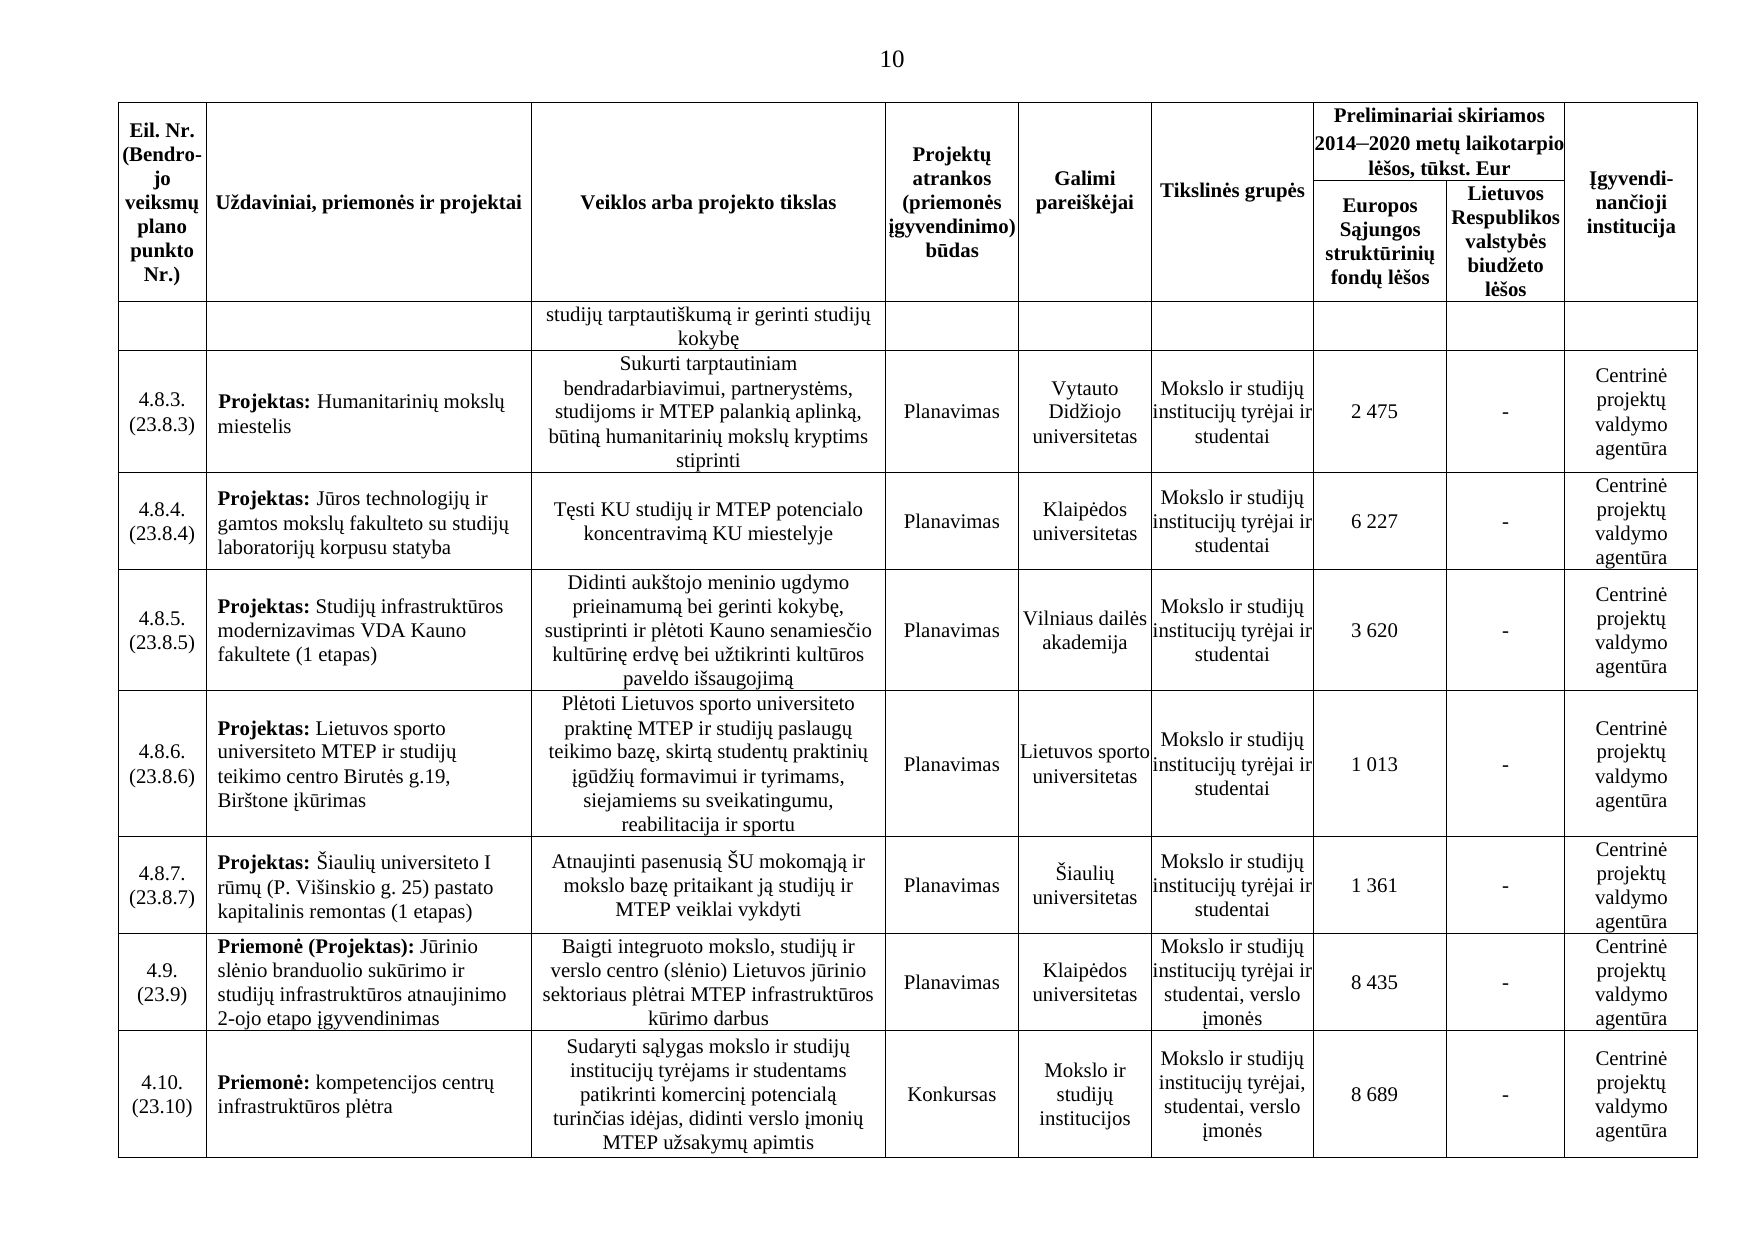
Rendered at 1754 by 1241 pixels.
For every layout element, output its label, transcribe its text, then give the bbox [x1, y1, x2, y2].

table_cell [1019, 302, 1151, 350]
table_cell 1 013 [1314, 691, 1446, 836]
table_cell - [1447, 473, 1564, 569]
table_cell Projektas: Humanitarinių mokslų miestelis [207, 351, 531, 472]
table_cell Mokslo ir studijų institucijų tyrėjai ir studentai [1152, 570, 1313, 690]
table_cell - [1447, 691, 1564, 836]
table_cell Planavimas [886, 934, 1018, 1030]
table_cell - [1447, 1031, 1564, 1157]
table_cell 4.8.6. (23.8.6) [119, 691, 206, 836]
table_cell 8 435 [1314, 934, 1446, 1030]
table_cell Baigti integruoto mokslo, studijų ir verslo centro (slėnio) Lietuvos jūrinio sektoriaus plėtrai MTEP infrastruktūros kūrimo darbus [532, 934, 885, 1030]
table_cell Klaipėdos universitetas [1019, 473, 1151, 569]
table_cell [119, 302, 206, 350]
table_cell Mokslo ir studijų institucijų tyrėjai ir studentai, verslo įmonės [1152, 934, 1313, 1030]
table_cell [1314, 302, 1446, 350]
table_header Projektų atrankos (priemonės įgyvendinimo) būdas [886, 103, 1018, 301]
table_cell 4.8.5. (23.8.5) [119, 570, 206, 690]
table_cell Tęsti KU studijų ir MTEP potencialo koncentravimą KU miestelyje [532, 473, 885, 569]
table_cell Mokslo ir studijų institucijų tyrėjai ir studentai [1152, 837, 1313, 933]
table_cell Mokslo ir studijų institucijos [1019, 1031, 1151, 1157]
table_cell Lietuvos Respublikos valstybės biudžeto lėšos [1447, 181, 1564, 301]
table_header Veiklos arba projekto tikslas [532, 103, 885, 301]
table_cell 4.8.3. (23.8.3) [119, 351, 206, 472]
table_cell - [1447, 351, 1564, 472]
table_cell [1152, 302, 1313, 350]
table_cell Projektas: Studijų infrastruktūros modernizavimas VDA Kauno fakultete (1 etapas) [207, 570, 531, 690]
table_cell Mokslo ir studijų institucijų tyrėjai ir studentai [1152, 473, 1313, 569]
table_cell Konkursas [886, 1031, 1018, 1157]
table_cell - [1447, 837, 1564, 933]
table_cell Centrinė projektų valdymo agentūra [1565, 473, 1697, 569]
table_cell Sukurti tarptautiniam bendradarbiavimui, partnerystėms, studijoms ir MTEP palankią aplinką, būtiną humanitarinių mokslų kryptims stiprinti [532, 351, 885, 472]
table_cell 8 689 [1314, 1031, 1446, 1157]
table_cell 4.8.7. (23.8.7) [119, 837, 206, 933]
table_cell [1565, 302, 1697, 350]
table_cell Projektas: Šiaulių universiteto I rūmų (P. Višinskio g. 25) pastato kapitalinis remontas (1 etapas) [207, 837, 531, 933]
table_cell Plėtoti Lietuvos sporto universiteto praktinę MTEP ir studijų paslaugų teikimo bazę, skirtą studentų praktinių įgūdžių formavimui ir tyrimams, siejamiems su sveikatingumu, reabilitacija ir sportu [532, 691, 885, 836]
table_cell Centrinė projektų valdymo agentūra [1565, 691, 1697, 836]
table_cell Atnaujinti pasenusią ŠU mokomąją ir mokslo bazę pritaikant ją studijų ir MTEP veiklai vykdyti [532, 837, 885, 933]
table_cell 4.10. (23.10) [119, 1031, 206, 1157]
table_cell Priemonė: kompetencijos centrų infrastruktūros plėtra [207, 1031, 531, 1157]
table_cell Didinti aukštojo meninio ugdymo prieinamumą bei gerinti kokybę, sustiprinti ir plėtoti Kauno senamiesčio kultūrinę erdvę bei užtikrinti kultūros paveldo išsaugojimą [532, 570, 885, 690]
table_cell Centrinė projektų valdymo agentūra [1565, 934, 1697, 1030]
table_cell - [1447, 934, 1564, 1030]
table_cell Priemonė (Projektas): Jūrinio slėnio branduolio sukūrimo ir studijų infrastruktūros atnaujinimo 2-ojo etapo įgyvendinimas [207, 934, 531, 1030]
table_cell Europos Sąjungos struktūrinių fondų lėšos [1314, 181, 1446, 301]
table_cell - [1447, 302, 1564, 350]
table_cell 2 475 [1314, 351, 1446, 472]
table_header Įgyvendi-nančioji institucija [1565, 103, 1697, 301]
table_cell Projektas: Jūros technologijų ir gamtos mokslų fakulteto su studijų laboratorijų korpusu statyba [207, 473, 531, 569]
table_cell 4.8.4. (23.8.4) [119, 473, 206, 569]
table_cell Centrinė projektų valdymo agentūra [1565, 1031, 1697, 1157]
table_cell Vilniaus dailės akademija [1019, 570, 1151, 690]
table_cell Lietuvos sporto universitetas [1019, 691, 1151, 836]
table_cell Mokslo ir studijų institucijų tyrėjai ir studentai [1152, 351, 1313, 472]
table_cell Šiaulių universitetas [1019, 837, 1151, 933]
table_cell Planavimas [886, 351, 1018, 472]
table_cell Mokslo ir studijų institucijų tyrėjai ir studentai [1152, 691, 1313, 836]
table_header Eil. Nr. (Bendro-jo veiksmų plano punkto Nr.) [119, 103, 206, 301]
table_cell Planavimas [886, 570, 1018, 690]
table_cell Sudaryti sąlygas mokslo ir studijų institucijų tyrėjams ir studentams patikrinti komercinį potencialą turinčias idėjas, didinti verslo įmonių MTEP užsakymų apimtis [532, 1031, 885, 1157]
table_cell Klaipėdos universitetas [1019, 934, 1151, 1030]
table_header Galimi pareiškėjai [1019, 103, 1151, 301]
table_cell 6 227 [1314, 473, 1446, 569]
table_cell 1 361 [1314, 837, 1446, 933]
table_cell Planavimas [886, 837, 1018, 933]
table_header Preliminariai skiriamos 2014–2020 metų laikotarpio lėšos, tūkst. Eur [1314, 103, 1564, 180]
table_cell Planavimas [886, 691, 1018, 836]
table_cell Centrinė projektų valdymo agentūra [1565, 837, 1697, 933]
table_cell - [1447, 570, 1564, 690]
table_header Uždaviniai, priemonės ir projektai [207, 103, 531, 301]
table_cell [886, 302, 1018, 350]
table_cell Projektas: Lietuvos sporto universiteto MTEP ir studijų teikimo centro Birutės g.19, Birštone įkūrimas [207, 691, 531, 836]
table_cell Vytauto Didžiojo universitetas [1019, 351, 1151, 472]
table_header Tikslinės grupės [1152, 103, 1313, 301]
table_cell 3 620 [1314, 570, 1446, 690]
table_cell Centrinė projektų valdymo agentūra [1565, 570, 1697, 690]
table_cell 4.9. (23.9) [119, 934, 206, 1030]
table_cell studijų tarptautiškumą ir gerinti studijų kokybę [532, 302, 885, 350]
table_cell Mokslo ir studijų institucijų tyrėjai, studentai, verslo įmonės [1152, 1031, 1313, 1157]
table_cell Centrinė projektų valdymo agentūra [1565, 351, 1697, 472]
table_cell Planavimas [886, 473, 1018, 569]
table_cell [207, 302, 531, 350]
